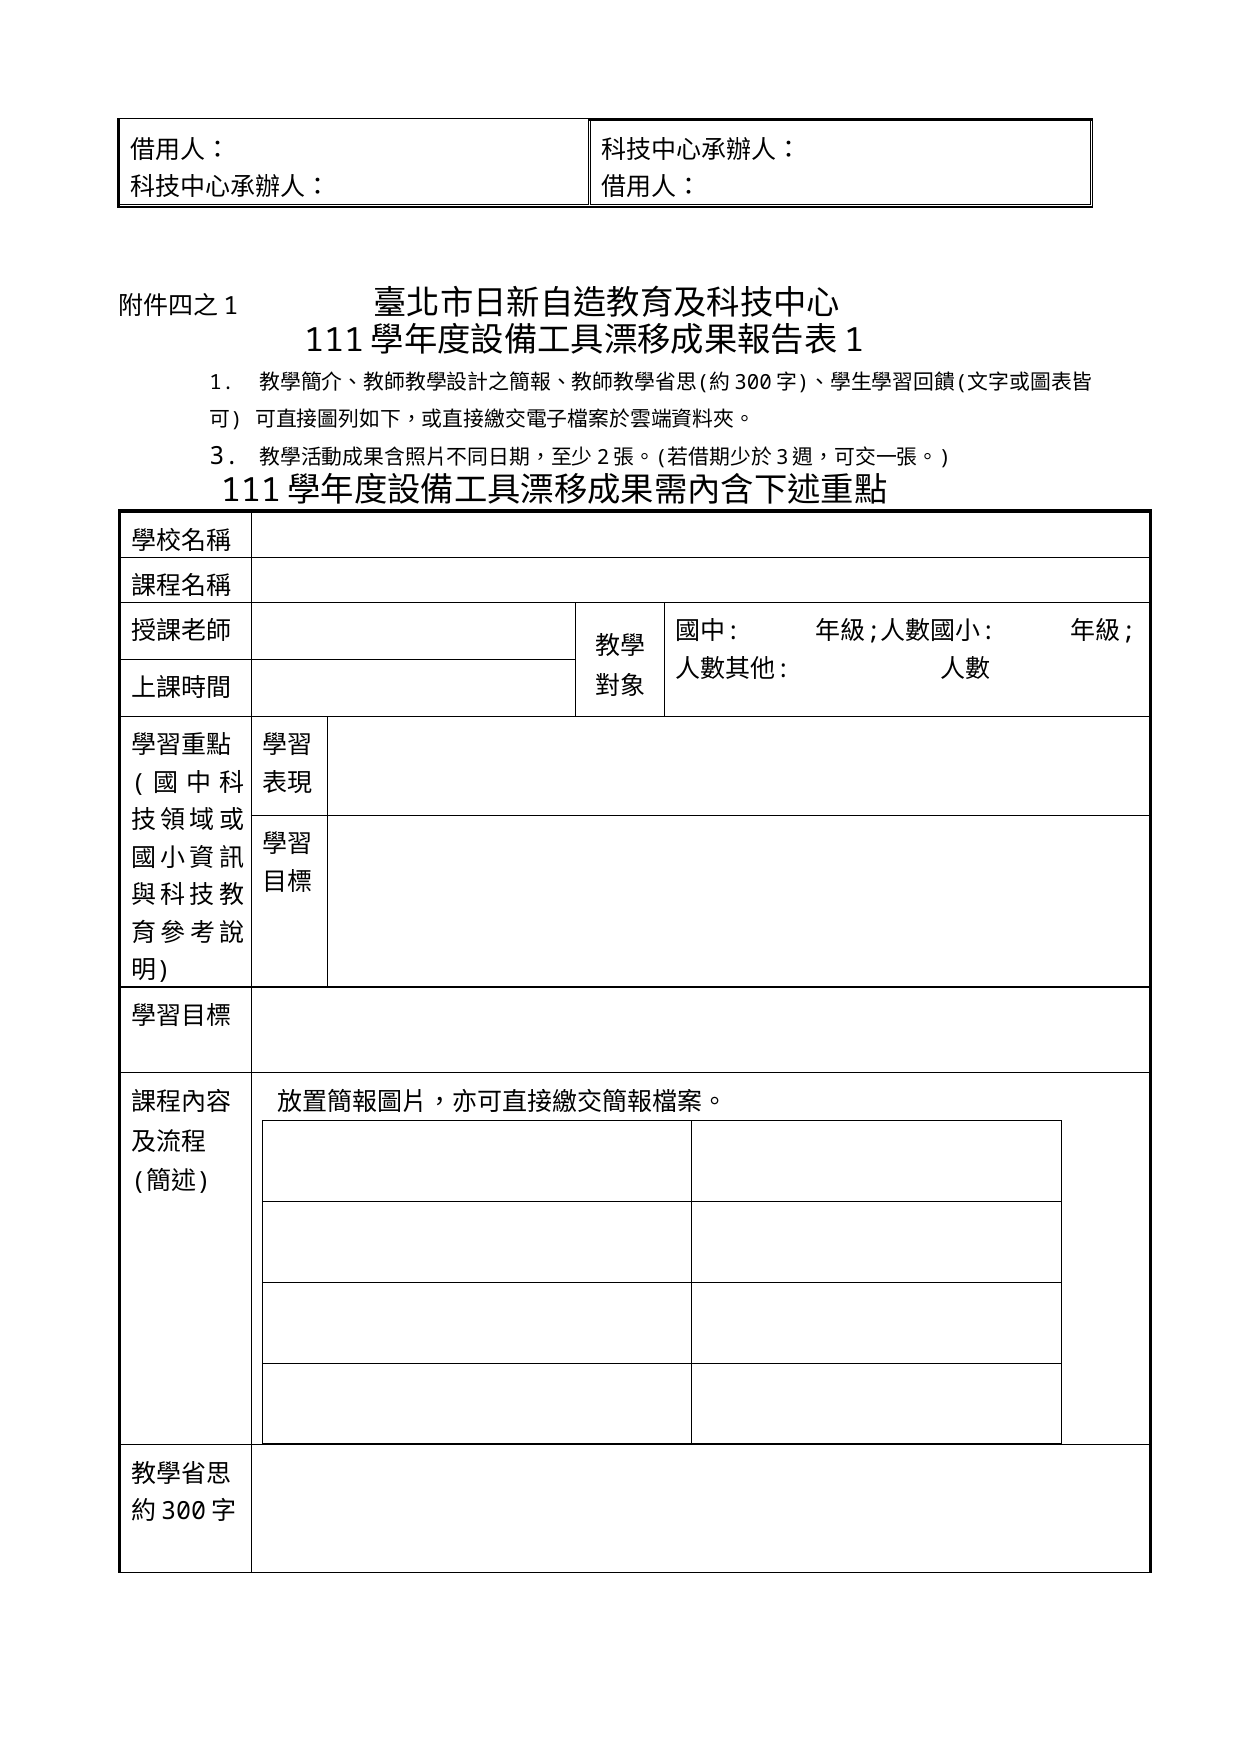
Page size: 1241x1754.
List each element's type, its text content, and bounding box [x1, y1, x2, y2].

table_cell [252, 988, 1149, 1072]
table_cell [263, 1364, 691, 1443]
table_cell 課程名稱 [121, 558, 251, 602]
table_cell 課程內容 及流程 (簡述) [121, 1073, 251, 1444]
table_cell 學習目標 [121, 988, 251, 1072]
table_cell [252, 660, 575, 716]
list 教學活動成果含照片不同日期，至少2張。(若借期少於3週，可交一張。) [209, 434, 1122, 472]
table_cell 授課老師 [121, 603, 251, 658]
table_cell 學習目標 [252, 816, 327, 986]
table_cell [263, 1283, 691, 1362]
table_cell [692, 1202, 1061, 1282]
table_cell [252, 603, 575, 658]
list 教學簡介、教師教學設計之簡報、教師教學省思(約300字)、學生學習回饋(文字或圖表皆可) 可直接圖列如下，或直接繳交電子檔案於雲端資料夾。 [209, 359, 1122, 434]
subtitle 附件四之1 臺北市日新自造教育及科技中心 [118, 284, 1113, 322]
subtitle 111學年度設備工具漂移成果需內含下述重點 [0, 472, 1122, 509]
table_header [263, 1121, 691, 1201]
table_cell [252, 1445, 1149, 1572]
table_cell [692, 1364, 1061, 1443]
table_cell 教學 對象 [576, 603, 664, 716]
table_cell 借用人： 科技中心承辦人： [120, 119, 588, 204]
table_cell [328, 717, 1149, 815]
table_header [692, 1121, 1061, 1201]
table_cell [263, 1202, 691, 1282]
subtitle 111學年度設備工具漂移成果報告表1 [0, 322, 1122, 359]
table_cell [252, 558, 1149, 602]
table_header 學校名稱 [121, 513, 251, 557]
table_header [252, 513, 1149, 557]
table_cell 國中: 年級;人數國小: 年級;人數其他: 人數 [665, 603, 1149, 716]
table_cell 科技中心承辦人： 借用人： [591, 121, 1090, 204]
table_cell 學習重點 (國中科技領域或國小資訊與科技教育參考說明) [121, 717, 251, 986]
table_cell [692, 1283, 1061, 1362]
table_cell [328, 816, 1149, 986]
table_cell 上課時間 [121, 660, 251, 716]
table_cell 放置簡報圖片，亦可直接繳交簡報檔案。 [252, 1073, 1149, 1444]
table_cell 教學省思 約300字 [121, 1445, 251, 1572]
table_cell 學習表現 [252, 717, 327, 815]
